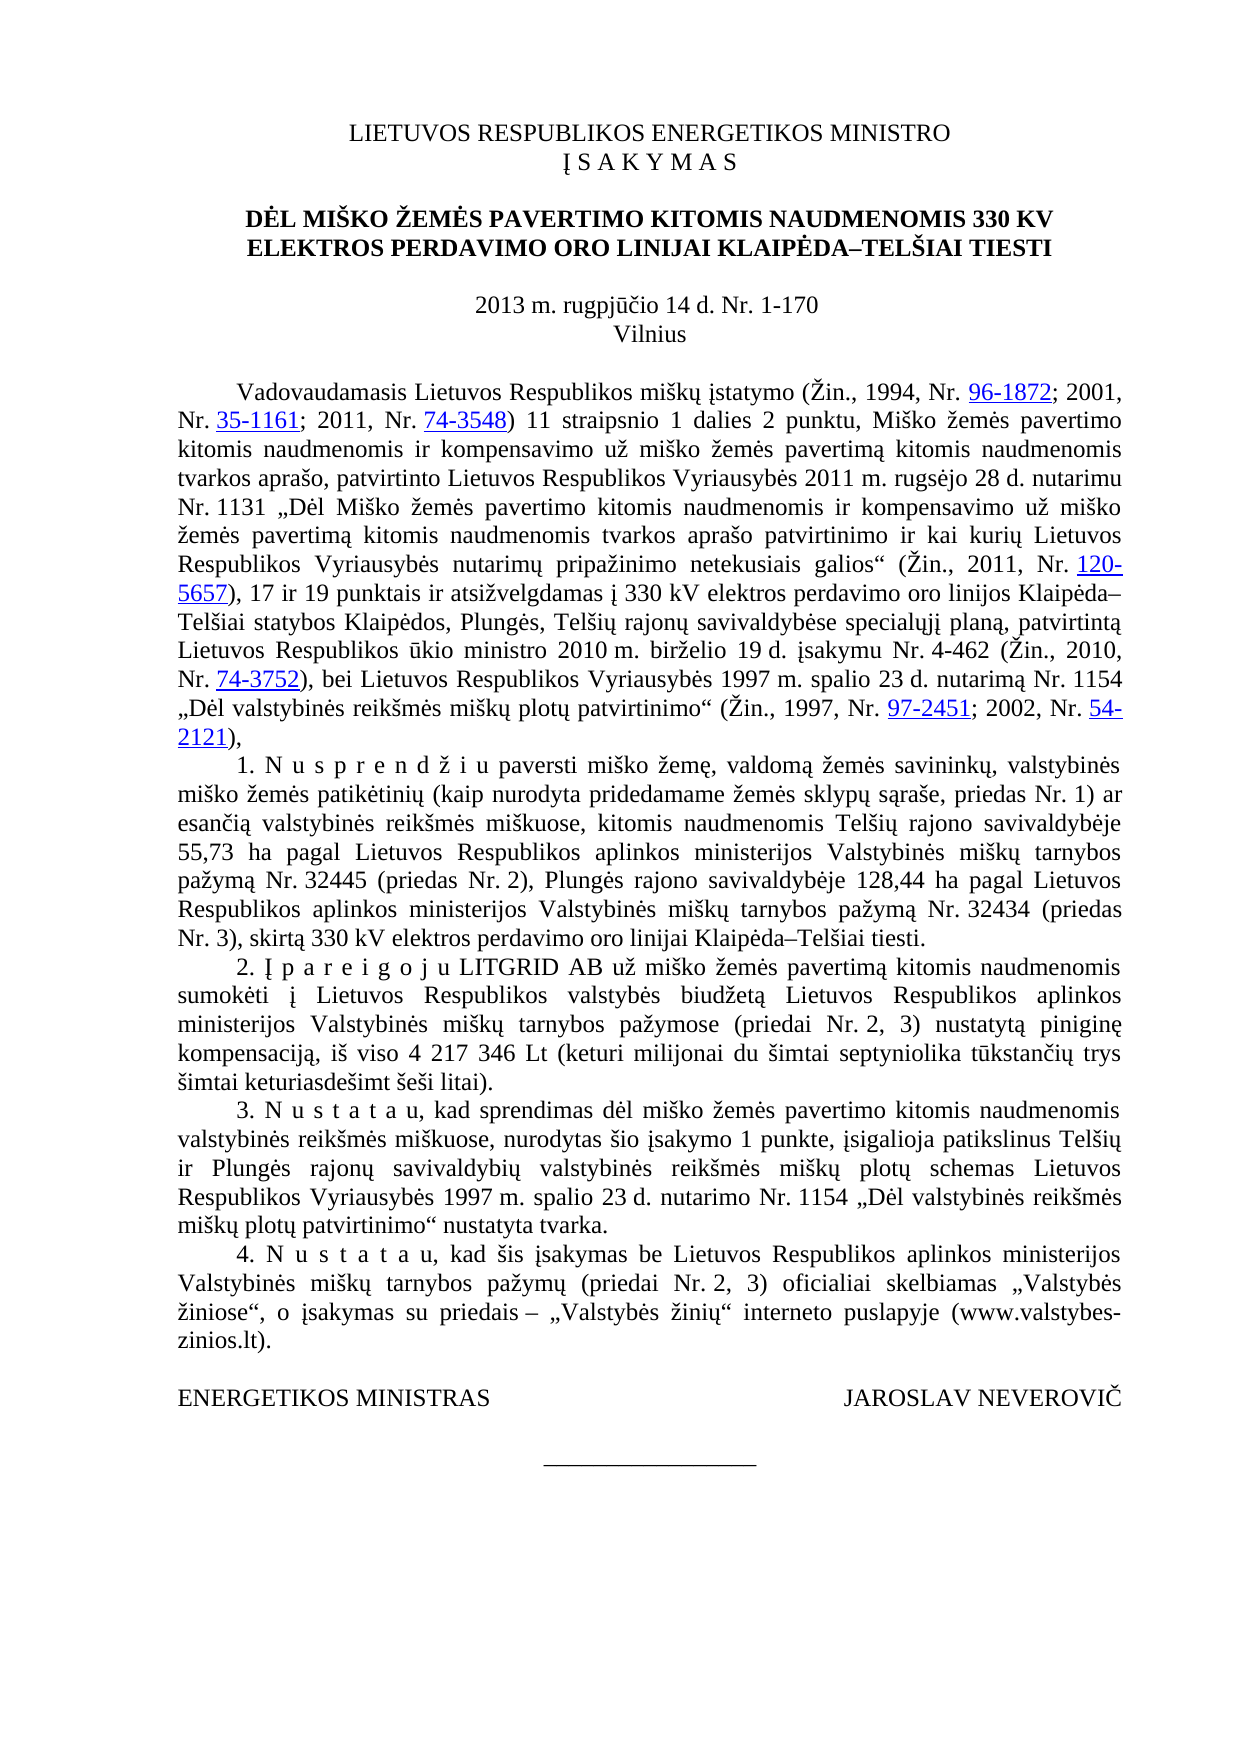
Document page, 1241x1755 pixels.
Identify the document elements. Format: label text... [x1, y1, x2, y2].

text 3. N u s t a t a u, kad sprendimas dėl miško žemės pavertimo kitomis naudmenomis valstybinės reikšmės miškuose, nurodytas šio įsakymo 1 punkte, įsigalioja patikslinus Telšių ir Plungės rajonų savivaldybių valstybinės reikšmės miškų plotų schemas Lietuvos Respublikos Vyriausybės 1997 m. spalio 23 d. nutarimo Nr. 1154 „Dėl valstybinės reikšmės miškų plotų patvirtinimo“ nustatyta tvarka. [177, 1096, 1122, 1239]
text Vilnius [177, 319, 1122, 348]
text 1. N u s p r e n d ž i u paversti miško žemę, valdomą žemės savininkų, valstybinės miško žemės patikėtinių (kaip nurodyta pridedamame žemės sklypų sąraše, priedas Nr. 1) ar esančią valstybinės reikšmės miškuose, kitomis naudmenomis Telšių rajono savivaldybėje 55,73 ha pagal Lietuvos Respublikos aplinkos ministerijos Valstybinės miškų tarnybos pažymą Nr. 32445 (priedas Nr. 2), Plungės rajono savivaldybėje 128,44 ha pagal Lietuvos Respublikos aplinkos ministerijos Valstybinės miškų tarnybos pažymą Nr. 32434 (priedas Nr. 3), skirtą 330 kV elektros perdavimo oro linijai Klaipėda–Telšiai tiesti. [177, 751, 1122, 952]
text 4. N u s t a t a u, kad šis įsakymas be Lietuvos Respublikos aplinkos ministerijos Valstybinės miškų tarnybos pažymų (priedai Nr. 2, 3) oficialiai skelbiamas „Valstybės žiniose“, o įsakymas su priedais – „Valstybės žinių“ interneto puslapyje (www.valstybes-zinios.lt). [177, 1239, 1122, 1354]
text į s a k y m a s [177, 147, 1122, 176]
text Energetikos ministras Jaroslav Neverovič [177, 1383, 1122, 1412]
text _________________ [177, 1441, 1122, 1469]
text Vadovaudamasis Lietuvos Respublikos miškų įstatymo (Žin., 1994, Nr. 96-1872; 2001, Nr. 35-1161; 2011, Nr. 74-3548) 11 straipsnio 1 dalies 2 punktu, Miško žemės pavertimo kitomis naudmenomis ir kompensavimo už miško žemės pavertimą kitomis naudmenomis tvarkos aprašo, patvirtinto Lietuvos Respublikos Vyriausybės 2011 m. rugsėjo 28 d. nutarimu Nr. 1131 „Dėl miško žemės pavertimo kitomis naudmenomis ir kompensavimo už miško žemės pavertimą kitomis naudmenomis tvarkos aprašo patvirtinimo ir kai kurių Lietuvos Respublikos Vyriausybės nutarimų pripažinimo netekusiais galios“ (Žin., 2011, Nr. 120-5657), 17 ir 19 punktais ir atsižvelgdamas į 330 kV elektros perdavimo oro linijos Klaipėda–Telšiai statybos Klaipėdos, Plungės, Telšių rajonų savivaldybėse specialųjį planą, patvirtintą Lietuvos Respublikos ūkio ministro 2010 m. birželio 19 d. įsakymu Nr. 4-462 (Žin., 2010, Nr. 74-3752), bei Lietuvos Respublikos Vyriausybės 1997 m. spalio 23 d. nutarimą Nr. 1154 „Dėl valstybinės reikšmės miškų plotų patvirtinimo“ (Žin., 1997, Nr. 97-2451; 2002, Nr. 54-2121), [177, 377, 1122, 751]
text 2013 m. rugpjūčio 14 d. Nr. 1-170 [177, 291, 1122, 319]
text 2. Į p a r e i g o j u LITGRID AB už miško žemės pavertimą kitomis naudmenomis sumokėti į Lietuvos Respublikos valstybės biudžetą Lietuvos Respublikos aplinkos ministerijos Valstybinės miškų tarnybos pažymose (priedai Nr. 2, 3) nustatytą piniginę kompensaciją, iš viso 4 217 346 Lt (keturi milijonai du šimtai septyniolika tūkstančių trys šimtai keturiasdešimt šeši litai). [177, 952, 1122, 1096]
text LIETUVOS RESPUBLIKOS ENERGETIKOS MINISTRO [177, 118, 1122, 147]
text DĖL MIŠKO ŽEMĖS PAVERTIMO KITOMIS NAUDMENOMIS 330 KV ELEKTROS PERDAVIMO ORO LINIJAI KLAIPĖDA–TELŠIAI TIESTI [177, 204, 1122, 262]
